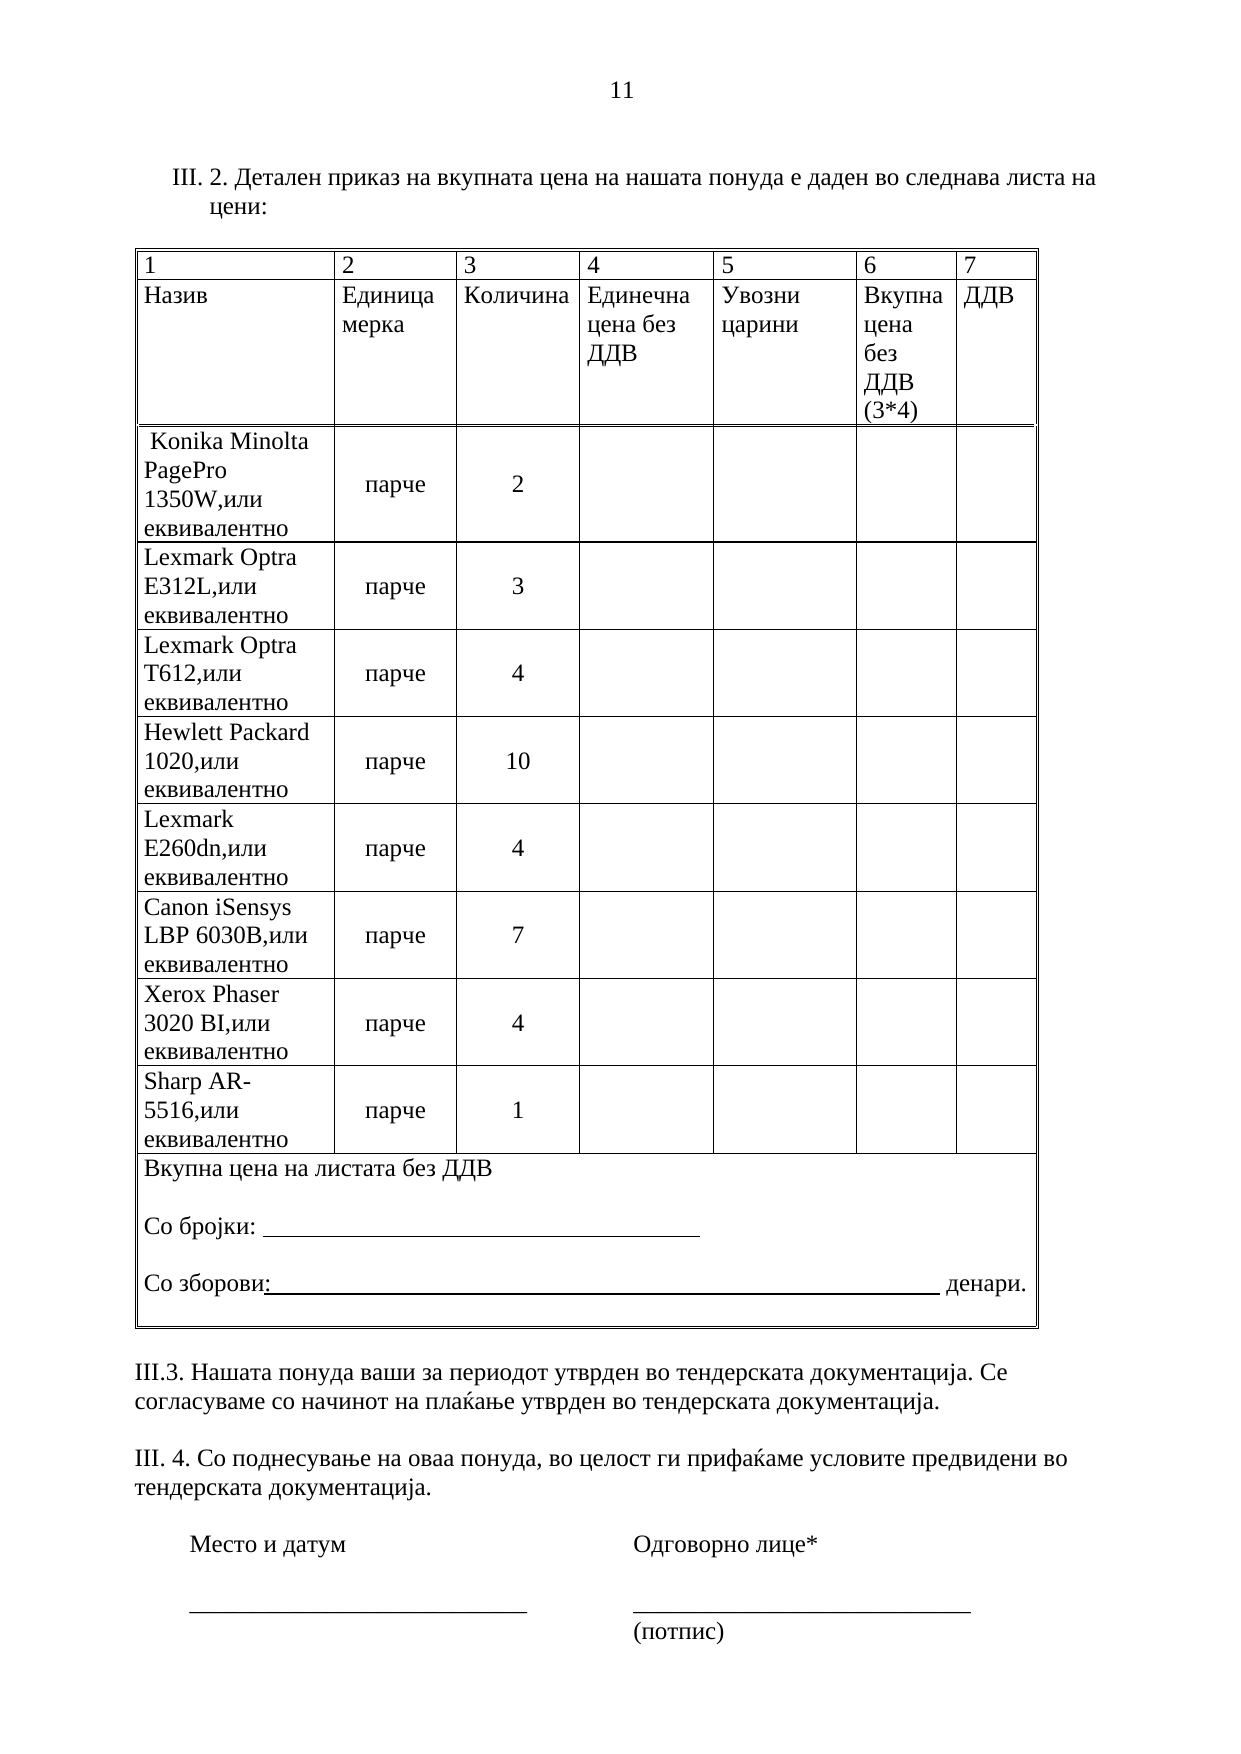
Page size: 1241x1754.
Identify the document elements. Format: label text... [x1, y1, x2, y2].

table_header Место и датум ___________________________ [178, 1530, 622, 1644]
table_cell парче [335, 630, 456, 716]
table_cell [580, 804, 713, 891]
table_header 4 [580, 252, 713, 279]
table_cell Lexmark Optra E312L,или еквивалентно [138, 543, 334, 629]
table_cell [714, 979, 856, 1065]
table_cell Lexmark E260dn,или еквивалентно [138, 804, 334, 891]
table_cell [957, 543, 1036, 629]
table_cell [957, 630, 1036, 716]
table_cell [714, 630, 856, 716]
table_cell [714, 804, 856, 891]
table_cell [580, 979, 713, 1065]
table_header 2 [335, 252, 456, 279]
table_cell [857, 979, 956, 1065]
table_cell парче [335, 427, 456, 541]
table_header 3 [457, 252, 579, 279]
table_cell [857, 892, 956, 978]
table_header Одговорно лице* ___________________________ (потпис) [622, 1530, 1066, 1644]
table_cell [857, 717, 956, 803]
text III.3. Нашата понуда ваши за периодот утврден во тендерската документација. Се согласуваме со начинот на плаќање утврден во тендерската документација. [134, 1357, 1109, 1414]
table_cell [957, 1066, 1036, 1152]
table_cell Вкупна цена на листата без ДДВ Со бројки: Со зборови: денари. [138, 1154, 1036, 1326]
table_header 1 [138, 252, 334, 279]
table_cell Hewlett Packard 1020,или еквивалентно [138, 717, 334, 803]
table_cell 1 [457, 1066, 579, 1152]
table_cell Единечна цена без ДДВ [580, 280, 713, 424]
table_cell Lexmark Optra T612,или еквивалентно [138, 630, 334, 716]
table_cell [714, 543, 856, 629]
table_cell Назив [138, 280, 334, 424]
table_cell парче [335, 892, 456, 978]
table_cell [957, 979, 1036, 1065]
table_cell 10 [457, 717, 579, 803]
table_cell Увозни царини [714, 280, 856, 424]
table_cell парче [335, 543, 456, 629]
table_cell 4 [457, 979, 579, 1065]
table_header 5 [714, 252, 856, 279]
table_cell [580, 543, 713, 629]
table_cell 2 [457, 427, 579, 541]
table_cell [957, 804, 1036, 891]
table_cell [957, 892, 1036, 978]
table_cell Konika Minolta PagePro 1350W,или еквивалентно [136, 424, 334, 541]
table_cell Canon iSensys LBP 6030B,или еквивалентно [138, 892, 334, 978]
table_cell [857, 804, 956, 891]
table_cell [714, 1066, 856, 1152]
table_cell ДДВ [957, 280, 1036, 424]
table_cell [857, 543, 956, 629]
table_cell [580, 717, 713, 803]
table_cell Количина [457, 280, 579, 424]
table_cell [857, 427, 956, 541]
table_cell парче [335, 1066, 456, 1152]
table_cell [580, 427, 713, 541]
table_cell 3 [457, 543, 579, 629]
table_cell Sharp AR-5516,или еквивалентно [138, 1066, 334, 1152]
table_cell Единица мерка [335, 280, 456, 424]
table_cell [857, 1066, 956, 1152]
table_cell Вкупна цена без ДДВ (3*4) [857, 280, 956, 424]
table_cell [957, 424, 1037, 541]
table_cell [714, 717, 856, 803]
table_cell [714, 892, 856, 978]
text III. 4. Со поднесување на оваа понуда, во целост ги прифаќаме условите предвидени во тендерската документација. [134, 1443, 1109, 1501]
table_cell [957, 717, 1036, 803]
table_header 7 [957, 252, 1036, 279]
table_cell [714, 427, 856, 541]
table_cell парче [335, 717, 456, 803]
table_cell 4 [457, 804, 579, 891]
table_cell 7 [457, 892, 579, 978]
table_cell [857, 630, 956, 716]
table_cell [580, 630, 713, 716]
table_header 6 [857, 252, 956, 279]
table_cell парче [335, 804, 456, 891]
table_cell Xerox Phaser 3020 BI,или еквивалентно [138, 979, 334, 1065]
table_cell [580, 1066, 713, 1152]
table_cell 4 [457, 630, 579, 716]
table_cell парче [335, 979, 456, 1065]
table_cell [580, 892, 713, 978]
